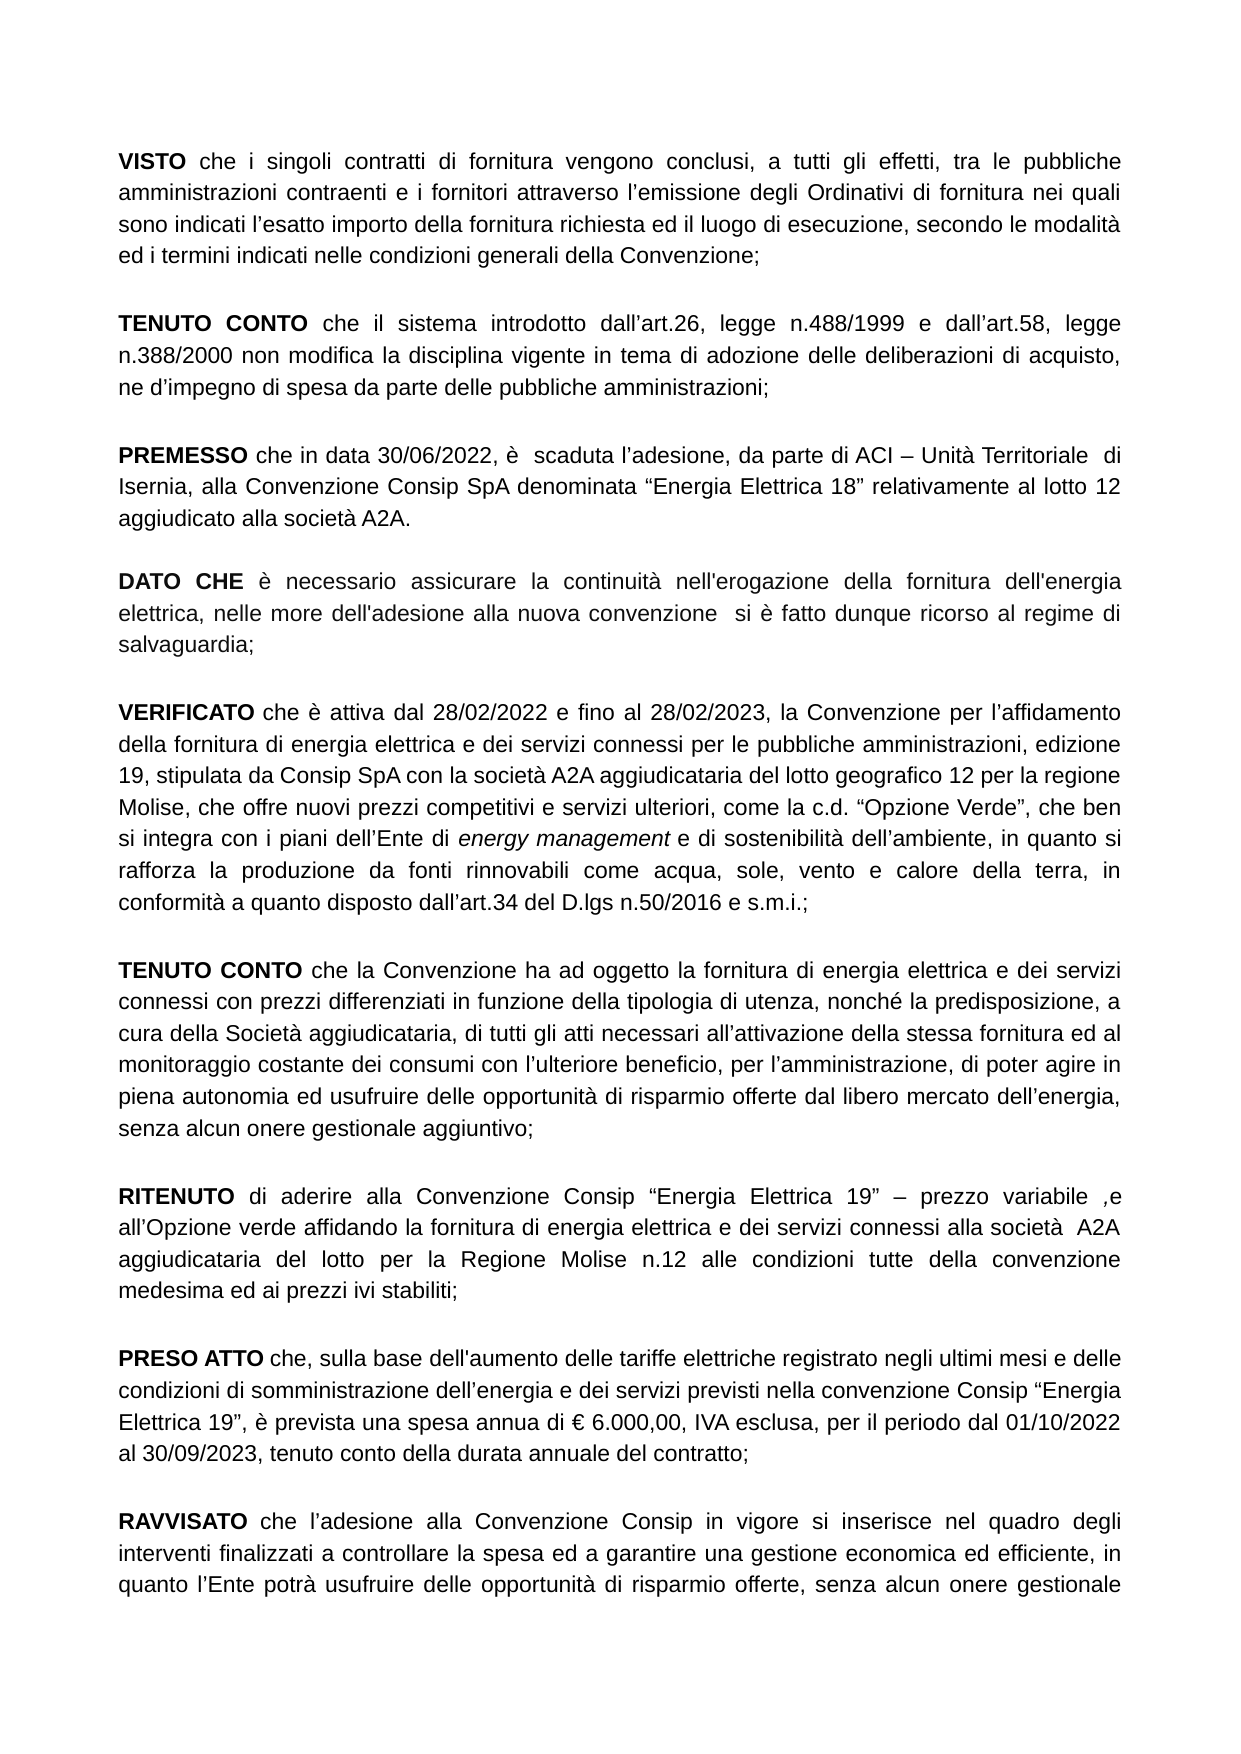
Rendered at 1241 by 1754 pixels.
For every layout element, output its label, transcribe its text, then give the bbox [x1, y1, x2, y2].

text RITENUTO di aderire alla Convenzione Consip “Energia Elettrica 19” – prezzo variabile ,e all’Opzione verde affidando la fornitura di energia elettrica e dei servizi connessi alla società A2A aggiudicataria del lotto per la Regione Molise n.12 alle condizioni tutte della convenzione medesima ed ai prezzi ivi stabiliti; [118, 1183, 1122, 1304]
text RAVVISATO che l’adesione alla Convenzione Consip in vigore si inserisce nel quadro degli interventi finalizzati a controllare la spesa ed a garantire una gestione economica ed efficiente, in quanto l’Ente potrà usufruire delle opportunità di risparmio offerte, senza alcun onere gestionale [118, 1508, 1122, 1598]
text TENUTO CONTO che la Convenzione ha ad oggetto la fornitura di energia elettrica e dei servizi connessi con prezzi differenziati in funzione della tipologia di utenza, nonché la predisposizione, a cura della Società aggiudicataria, di tutti gli atti necessari all’attivazione della stessa fornitura ed al monitoraggio costante dei consumi con l’ulteriore beneficio, per l’amministrazione, di poter agire in piena autonomia ed usufruire delle opportunità di risparmio offerte dal libero mercato dell’energia, senza alcun onere gestionale aggiuntivo; [118, 957, 1122, 1141]
text VISTO che i singoli contratti di fornitura vengono conclusi, a tutti gli effetti, tra le pubbliche amministrazioni contraenti e i fornitori attraverso l’emissione degli Ordinativi di fornitura nei quali sono indicati l’esatto importo della fornitura richiesta ed il luogo di esecuzione, secondo le modalità ed i termini indicati nelle condizioni generali della Convenzione; [118, 148, 1122, 269]
text VERIFICATO che è attiva dal 28/02/2022 e fino al 28/02/2023, la Convenzione per l’affidamento della fornitura di energia elettrica e dei servizi connessi per le pubbliche amministrazioni, edizione 19, stipulata da Consip SpA con la società A2A aggiudicataria del lotto geografico 12 per la regione Molise, che offre nuovi prezzi competitivi e servizi ulteriori, come la c.d. “Opzione Verde”, che ben si integra con i piani dell’Ente di energy management e di sostenibilità dell’ambiente, in quanto si rafforza la produzione da fonti rinnovabili come acqua, sole, vento e calore della terra, in conformità a quanto disposto dall’art.34 del D.lgs n.50/2016 e s.m.i.; [118, 699, 1122, 915]
text TENUTO CONTO che il sistema introdotto dall’art.26, legge n.488/1999 e dall’art.58, legge n.388/2000 non modifica la disciplina vigente in tema di adozione delle deliberazioni di acquisto, ne d’impegno di spesa da parte delle pubbliche amministrazioni; [118, 310, 1122, 400]
text PRESO ATTO che, sulla base dell'aumento delle tariffe elettriche registrato negli ultimi mesi e delle condizioni di somministrazione dell’energia e dei servizi previsti nella convenzione Consip “Energia Elettrica 19”, è prevista una spesa annua di € 6.000,00, IVA esclusa, per il periodo dal 01/10/2022 al 30/09/2023, tenuto conto della durata annuale del contratto; [118, 1345, 1122, 1466]
text PREMESSO che in data 30/06/2022, è scaduta l’adesione, da parte di ACI – Unità Territoriale di Isernia, alla Convenzione Consip SpA denominata “Energia Elettrica 18” relativamente al lotto 12 aggiudicato alla società A2A. [118, 442, 1122, 531]
text DATO CHE è necessario assicurare la continuità nell'erogazione della fornitura dell'energia elettrica, nelle more dell'adesione alla nuova convenzione si è fatto dunque ricorso al regime di salvaguardia; [118, 568, 1122, 657]
